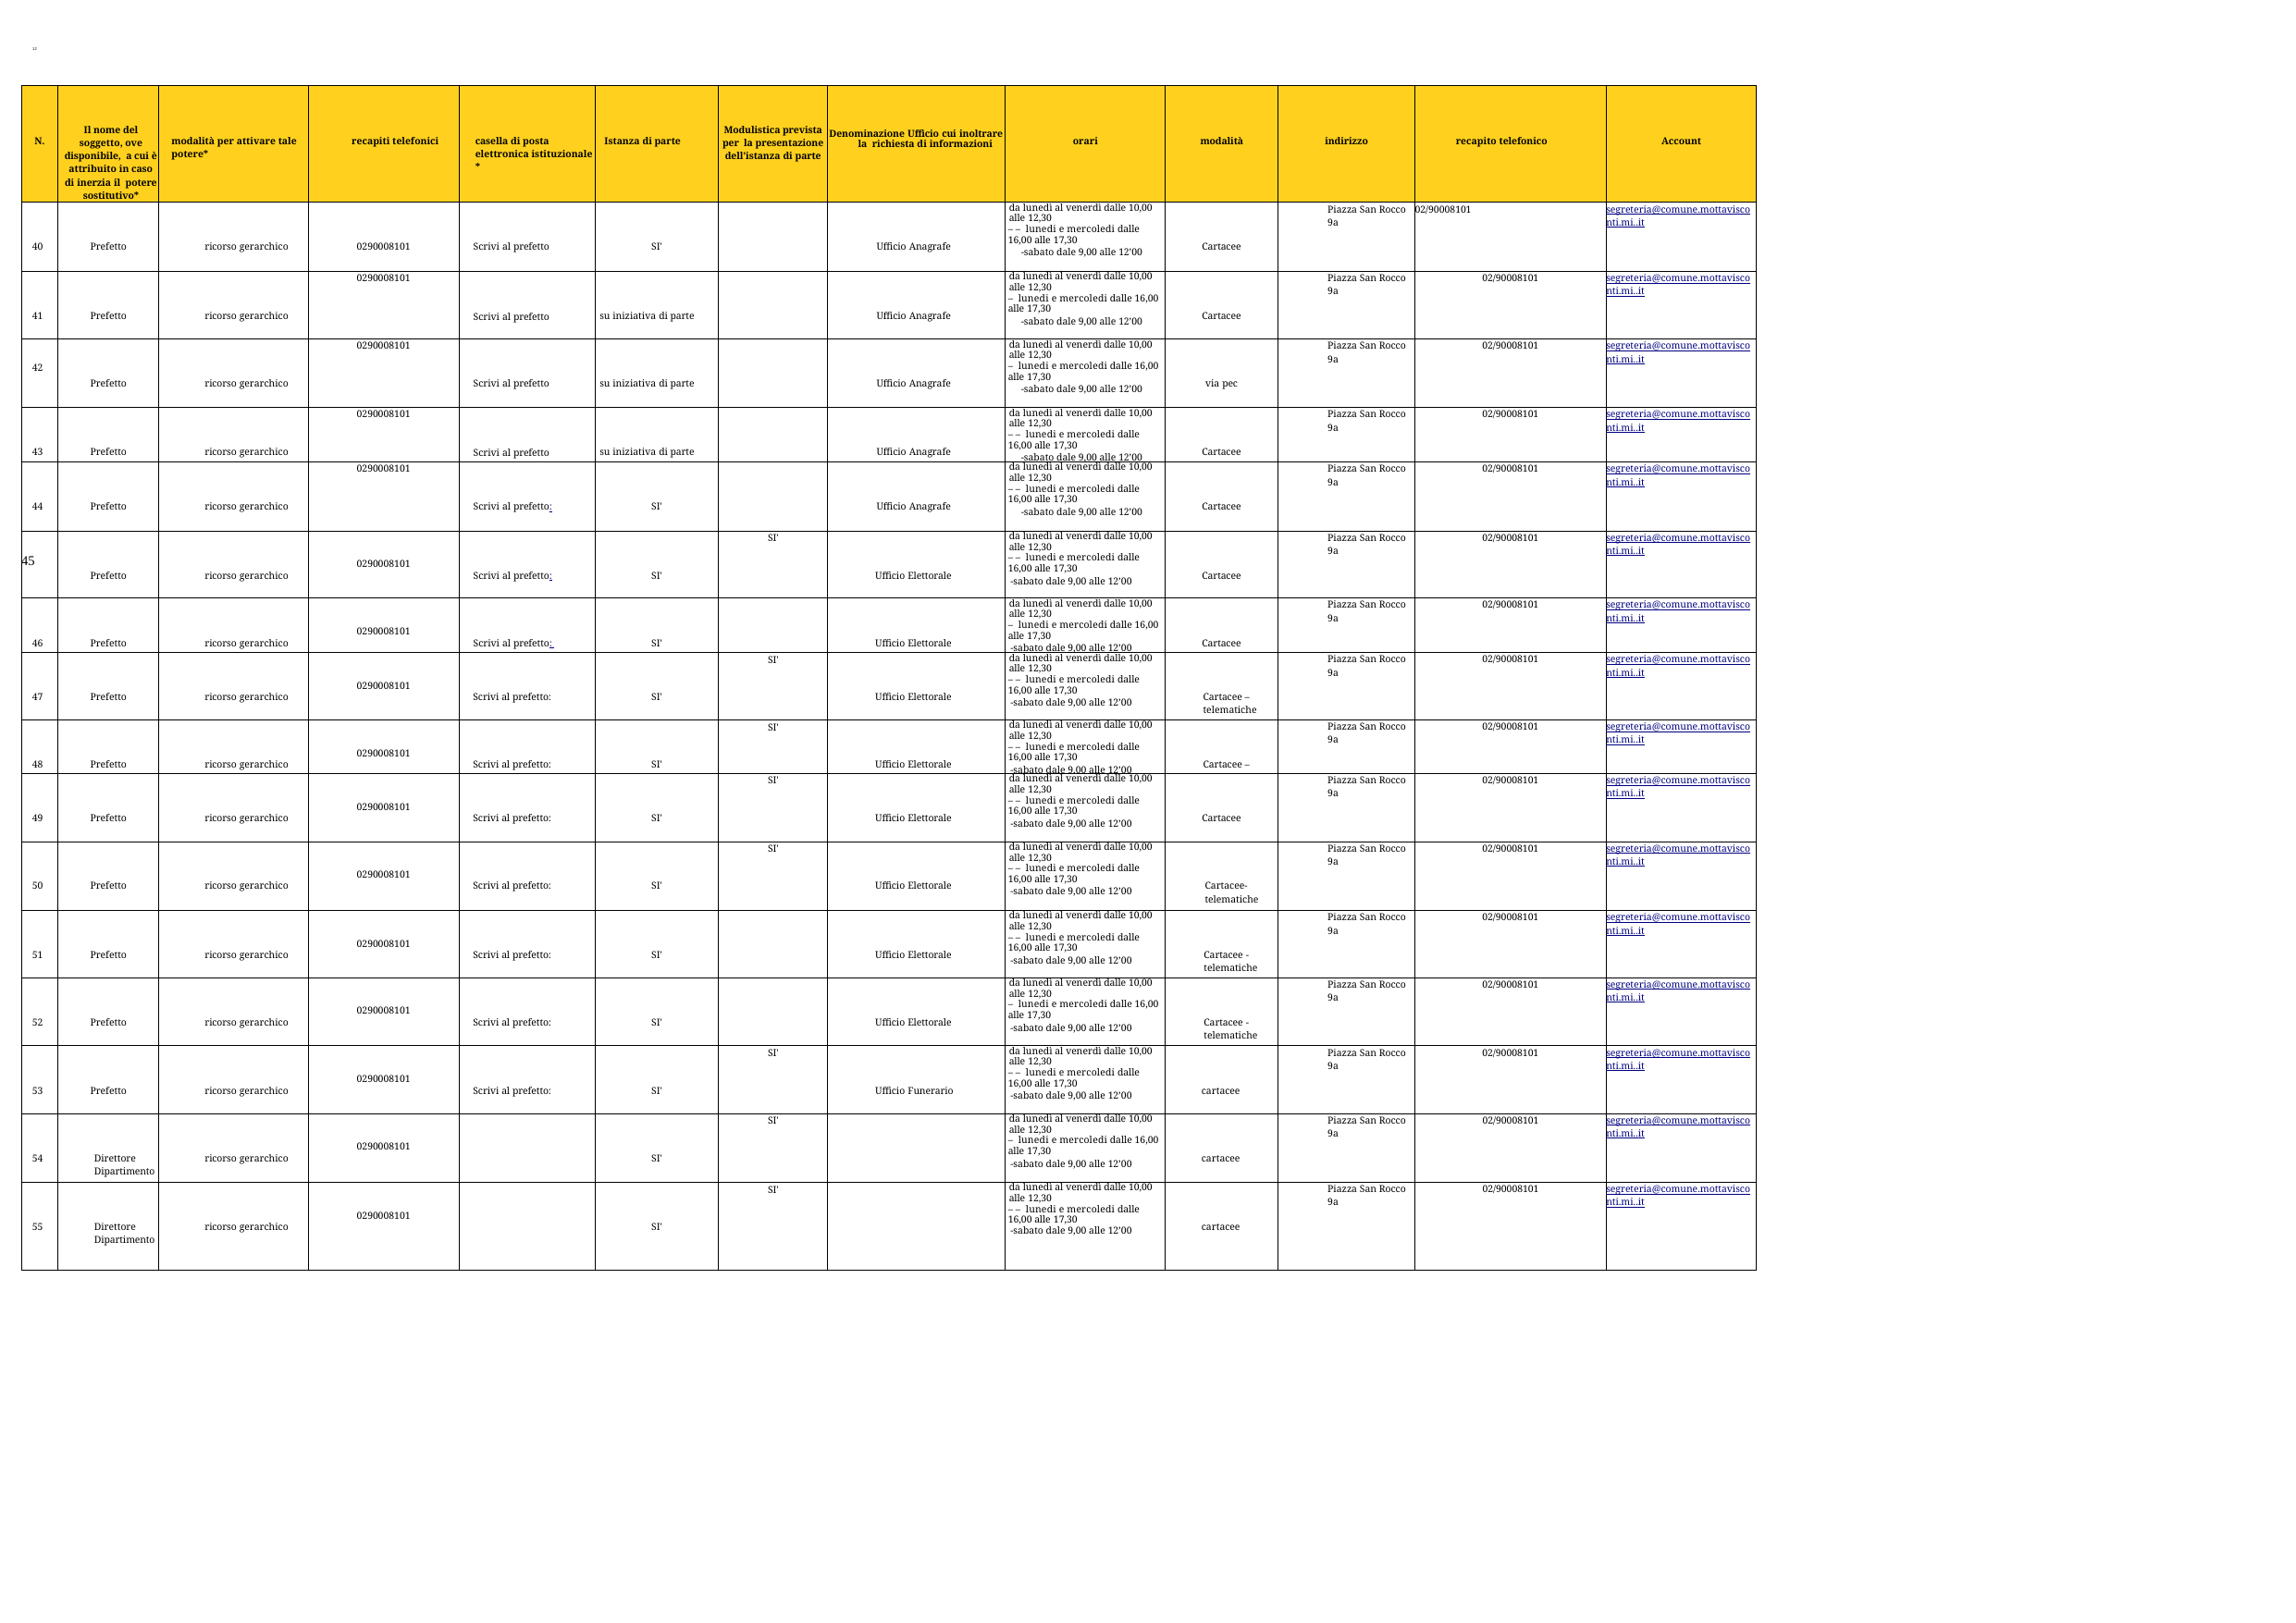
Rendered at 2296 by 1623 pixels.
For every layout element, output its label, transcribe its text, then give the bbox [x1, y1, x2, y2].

table_cell Prefetto [58, 408, 158, 461]
table_cell da lunedì al venerdì dalle 10,00 alle 12,30 – lunedi e mercoledi dalle 16,00 alle 17,30 -sabato dale 9,00 alle 12’00 [1006, 978, 1165, 1045]
table_cell Piazza San Rocco 9a [1278, 774, 1414, 841]
table_header Denominazione Ufficio cui inoltrare la richiesta di informazioni [828, 86, 1005, 202]
table_cell [719, 408, 827, 461]
table_cell Prefetto [58, 203, 158, 271]
table_header recapiti telefonici [309, 86, 459, 202]
table_cell SI' [596, 462, 718, 531]
table_cell Cartacee [1166, 598, 1278, 652]
table_cell 02/90008101 [1415, 911, 1606, 977]
table_header modalità [1166, 86, 1278, 202]
table_cell 54 [22, 1114, 57, 1182]
table_cell SI' [596, 1183, 718, 1269]
table_cell segreteria@comune.mottavisconti.mi..it [1607, 911, 1756, 977]
table_cell Prefetto [58, 720, 158, 773]
table_cell 53 [22, 1046, 57, 1113]
table_cell segreteria@comune.mottavisconti.mi..it [1607, 1183, 1756, 1269]
table_cell SI' [719, 774, 827, 841]
table_header Istanza di parte [596, 86, 718, 202]
table_cell SI' [596, 978, 718, 1045]
table_cell [719, 598, 827, 652]
table_cell 55 [22, 1183, 57, 1269]
table_cell ricorso gerarchico [159, 462, 308, 531]
table_cell 0290008101 [309, 203, 459, 271]
table_cell [828, 1183, 1005, 1269]
table_cell segreteria@comune.mottavisconti.mi..it [1607, 532, 1756, 597]
table_cell 02/90008101 [1415, 1183, 1606, 1269]
table_cell Cartacee [1166, 532, 1278, 597]
table_cell Ufficio Anagrafe [828, 272, 1005, 338]
table_cell Piazza San Rocco 9a [1278, 1114, 1414, 1182]
table_cell Cartacee [1166, 408, 1278, 461]
table_cell segreteria@comune.mottavisconti.mi..it [1607, 1046, 1756, 1113]
table_cell Prefetto [58, 842, 158, 910]
table_cell SI' [596, 720, 718, 773]
table_cell segreteria@comune.mottavisconti.mi..it [1607, 653, 1756, 719]
table_cell segreteria@comune.mottavisconti.mi..it [1607, 1114, 1756, 1182]
table_cell Piazza San Rocco 9a [1278, 462, 1414, 531]
table_cell Prefetto [58, 911, 158, 977]
table_cell 40 [22, 203, 57, 271]
table_cell ricorso gerarchico [159, 339, 308, 407]
table_cell [460, 1114, 595, 1182]
table_cell Prefetto [58, 272, 158, 338]
table_cell ricorso gerarchico [159, 978, 308, 1045]
table_cell Piazza San Rocco 9a [1278, 598, 1414, 652]
table_cell da lunedì al venerdì dalle 10,00 alle 12,30 – lunedi e mercoledi dalle 16,00 alle 17,30 -sabato dale 9,00 alle 12’00 [1006, 598, 1165, 652]
table_header casella di posta elettronica istituzionale * [460, 86, 595, 202]
table_cell da lunedì al venerdì dalle 10,00 alle 12,30 – – lunedi e mercoledi dalle 16,00 alle 17,30 -sabato dale 9,00 alle 12’00 [1006, 720, 1165, 773]
table_cell 47 [22, 653, 57, 719]
table_cell Piazza San Rocco 9a [1278, 203, 1414, 271]
table_cell ricorso gerarchico [159, 720, 308, 773]
table_cell SI' [719, 842, 827, 910]
table_cell 02/90008101 [1415, 203, 1606, 271]
table_cell Piazza San Rocco 9a [1278, 911, 1414, 977]
table_cell [828, 1114, 1005, 1182]
table_cell 02/90008101 [1415, 272, 1606, 338]
table_cell SI' [719, 1046, 827, 1113]
table_header N. [22, 86, 57, 202]
table_cell Ufficio Elettorale [828, 978, 1005, 1045]
table_cell Scrivi al prefetto: [460, 978, 595, 1045]
table_cell 02/90008101 [1415, 532, 1606, 597]
table_cell ricorso gerarchico [159, 911, 308, 977]
table_cell Ufficio Elettorale [828, 842, 1005, 910]
table_cell Prefetto [58, 653, 158, 719]
table_cell SI' [596, 911, 718, 977]
table_cell 02/90008101 [1415, 842, 1606, 910]
table_cell Piazza San Rocco 9a [1278, 978, 1414, 1045]
table_cell cartacee [1166, 1183, 1278, 1269]
table_cell 0290008101 [309, 978, 459, 1045]
table_cell [719, 462, 827, 531]
table_cell via pec [1166, 339, 1278, 407]
table_cell SI' [719, 653, 827, 719]
table_cell 0290008101 [309, 408, 459, 461]
table_cell segreteria@comune.mottavisconti.mi..it [1607, 272, 1756, 338]
table_cell Direttore Dipartimento [58, 1183, 158, 1269]
table_cell Scrivi al prefetto [460, 272, 595, 338]
table_cell Scrivi al prefetto: [460, 598, 595, 652]
table_cell Prefetto [58, 532, 158, 597]
table_cell Scrivi al prefetto [460, 408, 595, 461]
table_header recapito telefonico [1415, 86, 1606, 202]
table_cell Scrivi al prefetto: [460, 774, 595, 841]
table_cell Scrivi al prefetto [460, 339, 595, 407]
table_cell [460, 1183, 595, 1269]
table_cell segreteria@comune.mottavisconti.mi..it [1607, 720, 1756, 773]
table_cell Ufficio Elettorale [828, 532, 1005, 597]
table_cell SI' [596, 1046, 718, 1113]
table_cell da lunedì al venerdì dalle 10,00 alle 12,30 – – lunedi e mercoledi dalle 16,00 alle 17,30 -sabato dale 9,00 alle 12’00 [1006, 408, 1165, 461]
table_cell ricorso gerarchico [159, 653, 308, 719]
table_cell 44 [22, 462, 57, 531]
table_cell da lunedì al venerdì dalle 10,00 alle 12,30 – – lunedi e mercoledi dalle 16,00 alle 17,30 -sabato dale 9,00 alle 12’00 [1006, 1183, 1165, 1269]
table_cell Prefetto [58, 978, 158, 1045]
table_cell Piazza San Rocco 9a [1278, 339, 1414, 407]
table_cell SI' [719, 720, 827, 773]
table_cell 0290008101 [309, 653, 459, 719]
table_cell 02/90008101 [1415, 1114, 1606, 1182]
table_cell da lunedì al venerdì dalle 10,00 alle 12,30 – lunedi e mercoledi dalle 16,00 alle 17,30 -sabato dale 9,00 alle 12’00 [1006, 1114, 1165, 1182]
table_cell 51 [22, 911, 57, 977]
table_cell Cartacee – telematiche [1166, 720, 1278, 773]
table_cell SI' [719, 1114, 827, 1182]
table_cell Piazza San Rocco 9a [1278, 842, 1414, 910]
table_cell 45 [22, 532, 57, 597]
table_cell Cartacee [1166, 774, 1278, 841]
table_cell segreteria@comune.mottavisconti.mi..it [1607, 842, 1756, 910]
table_header indirizzo [1278, 86, 1414, 202]
table_cell Scrivi al prefetto: [460, 911, 595, 977]
table_cell segreteria@comune.mottavisconti.mi..it [1607, 408, 1756, 461]
table_cell Prefetto [58, 774, 158, 841]
table_cell Piazza San Rocco 9a [1278, 408, 1414, 461]
table_cell da lunedì al venerdì dalle 10,00 alle 12,30 – – lunedi e mercoledi dalle 16,00 alle 17,30 -sabato dale 9,00 alle 12’00 [1006, 1046, 1165, 1113]
table_cell segreteria@comune.mottavisconti.mi..it [1607, 978, 1756, 1045]
table_cell Prefetto [58, 339, 158, 407]
table_cell segreteria@comune.mottavisconti.mi..it [1607, 203, 1756, 271]
table_cell Cartacee – telematiche [1166, 653, 1278, 719]
table_cell 02/90008101 [1415, 720, 1606, 773]
table_cell Cartacee [1166, 272, 1278, 338]
table_cell [719, 272, 827, 338]
table_cell cartacee [1166, 1114, 1278, 1182]
table_cell segreteria@comune.mottavisconti.mi..it [1607, 598, 1756, 652]
table_cell 0290008101 [309, 598, 459, 652]
table_cell Ufficio Funerario [828, 1046, 1005, 1113]
table_cell ricorso gerarchico [159, 1114, 308, 1182]
table_cell Ufficio Elettorale [828, 911, 1005, 977]
table_cell Prefetto [58, 462, 158, 531]
table_cell Ufficio Elettorale [828, 598, 1005, 652]
table_cell 02/90008101 [1415, 653, 1606, 719]
table_cell 0290008101 [309, 339, 459, 407]
table_cell su iniziativa di parte [596, 272, 718, 338]
table_cell Scrivi al prefetto: [460, 462, 595, 531]
table_cell su iniziativa di parte [596, 408, 718, 461]
table_cell ricorso gerarchico [159, 532, 308, 597]
table_cell 0290008101 [309, 720, 459, 773]
table_cell 02/90008101 [1415, 462, 1606, 531]
table_cell Piazza San Rocco 9a [1278, 1183, 1414, 1269]
table_cell SI' [596, 1114, 718, 1182]
table_header Modulistica prevista per la presentazione dell'istanza di parte [719, 86, 827, 202]
table_cell 42 [22, 339, 57, 407]
table_cell Ufficio Anagrafe [828, 462, 1005, 531]
table_cell Cartacee- telematiche [1166, 842, 1278, 910]
table_cell ricorso gerarchico [159, 272, 308, 338]
table_cell Direttore Dipartimento [58, 1114, 158, 1182]
table_cell [719, 978, 827, 1045]
table_cell da lunedì al venerdì dalle 10,00 alle 12,30 – – lunedi e mercoledi dalle 16,00 alle 17,30 -sabato dale 9,00 alle 12’00 [1006, 653, 1165, 719]
table_cell da lunedì al venerdì dalle 10,00 alle 12,30 – – lunedi e mercoledi dalle 16,00 alle 17,30 -sabato dale 9,00 alle 12’00 [1006, 774, 1165, 841]
table_cell 02/90008101 [1415, 774, 1606, 841]
table_cell 02/90008101 [1415, 408, 1606, 461]
table_cell SI' [719, 532, 827, 597]
table_cell SI' [719, 1183, 827, 1269]
table_header modalità per attivare tale potere* [159, 86, 308, 202]
table_cell da lunedì al venerdì dalle 10,00 alle 12,30 – – lunedi e mercoledi dalle 16,00 alle 17,30 -sabato dale 9,00 alle 12’00 [1006, 842, 1165, 910]
table_cell da lunedì al venerdì dalle 10,00 alle 12,30 – – lunedi e mercoledi dalle 16,00 alle 17,30 -sabato dale 9,00 alle 12’00 [1006, 911, 1165, 977]
table_cell 0290008101 [309, 842, 459, 910]
table_cell segreteria@comune.mottavisconti.mi..it [1607, 462, 1756, 531]
table_cell 02/90008101 [1415, 978, 1606, 1045]
table_cell 0290008101 [309, 532, 459, 597]
table_cell da lunedì al venerdì dalle 10,00 alle 12,30 – – lunedi e mercoledi dalle 16,00 alle 17,30 -sabato dale 9,00 alle 12’00 [1006, 532, 1165, 597]
table_cell 41 [22, 272, 57, 338]
table_cell 0290008101 [309, 272, 459, 338]
table_cell SI' [596, 598, 718, 652]
table_cell 50 [22, 842, 57, 910]
table_cell Prefetto [58, 1046, 158, 1113]
table_header Il nome del soggetto, ove disponibile, a cui è attribuito in caso di inerzia il potere sostitutivo* [58, 86, 158, 202]
table_cell ricorso gerarchico [159, 842, 308, 910]
table_cell Prefetto [58, 598, 158, 652]
table_cell da lunedì al venerdì dalle 10,00 alle 12,30 – – lunedi e mercoledi dalle 16,00 alle 17,30 -sabato dale 9,00 alle 12’00 [1006, 462, 1165, 531]
table_cell Scrivi al prefetto: [460, 1046, 595, 1113]
table_cell Cartacee - telematiche [1166, 911, 1278, 977]
table_cell SI' [596, 532, 718, 597]
table_cell 49 [22, 774, 57, 841]
table_cell Scrivi al prefetto: [460, 720, 595, 773]
table_cell Ufficio Elettorale [828, 774, 1005, 841]
table_cell Piazza San Rocco 9a [1278, 720, 1414, 773]
table_cell Cartacee [1166, 462, 1278, 531]
table_cell SI' [596, 653, 718, 719]
table_cell [719, 911, 827, 977]
table_cell 02/90008101 [1415, 339, 1606, 407]
table_header orari [1006, 86, 1165, 202]
table_cell segreteria@comune.mottavisconti.mi..it [1607, 774, 1756, 841]
table_cell 0290008101 [309, 1046, 459, 1113]
table_cell da lunedì al venerdì dalle 10,00 alle 12,30 – lunedi e mercoledi dalle 16,00 alle 17,30 -sabato dale 9,00 alle 12’00 [1006, 339, 1165, 407]
table_cell Piazza San Rocco 9a [1278, 272, 1414, 338]
table_header Account [1607, 86, 1756, 202]
table_cell 46 [22, 598, 57, 652]
table_cell ricorso gerarchico [159, 1183, 308, 1269]
table_cell 48 [22, 720, 57, 773]
table_cell SI' [596, 203, 718, 271]
table_cell Ufficio Anagrafe [828, 203, 1005, 271]
table_cell segreteria@comune.mottavisconti.mi..it [1607, 339, 1756, 407]
table_cell SI' [596, 774, 718, 841]
table_cell cartacee [1166, 1046, 1278, 1113]
table_cell Piazza San Rocco 9a [1278, 1046, 1414, 1113]
table_cell ricorso gerarchico [159, 774, 308, 841]
table_cell 52 [22, 978, 57, 1045]
table_cell su iniziativa di parte [596, 339, 718, 407]
table_cell [719, 203, 827, 271]
table_cell ricorso gerarchico [159, 598, 308, 652]
table_cell Piazza San Rocco 9a [1278, 532, 1414, 597]
table_cell da lunedì al venerdì dalle 10,00 alle 12,30 – lunedi e mercoledi dalle 16,00 alle 17,30 -sabato dale 9,00 alle 12’00 [1006, 272, 1165, 338]
table_cell Cartacee [1166, 203, 1278, 271]
table_cell ricorso gerarchico [159, 1046, 308, 1113]
table_cell Ufficio Elettorale [828, 653, 1005, 719]
table_cell ricorso gerarchico [159, 203, 308, 271]
table_cell Ufficio Elettorale [828, 720, 1005, 773]
table_cell Cartacee - telematiche [1166, 978, 1278, 1045]
table_cell Scrivi al prefetto: [460, 842, 595, 910]
table_cell Scrivi al prefetto: [460, 532, 595, 597]
table_cell Piazza San Rocco 9a [1278, 653, 1414, 719]
table_cell SI' [596, 842, 718, 910]
table_cell Ufficio Anagrafe [828, 339, 1005, 407]
table_cell 02/90008101 [1415, 598, 1606, 652]
table_cell da lunedì al venerdì dalle 10,00 alle 12,30 – – lunedi e mercoledi dalle 16,00 alle 17,30 -sabato dale 9,00 alle 12’00 [1006, 203, 1165, 271]
table_cell 0290008101 [309, 774, 459, 841]
table_cell Ufficio Anagrafe [828, 408, 1005, 461]
table_cell 0290008101 [309, 911, 459, 977]
table_cell 0290008101 [309, 462, 459, 531]
table_cell Scrivi al prefetto [460, 203, 595, 271]
table_cell ricorso gerarchico [159, 408, 308, 461]
table_cell 0290008101 [309, 1114, 459, 1182]
table_cell 02/90008101 [1415, 1046, 1606, 1113]
table_cell [719, 339, 827, 407]
table_cell 43 [22, 408, 57, 461]
table_cell 0290008101 [309, 1183, 459, 1269]
table_cell Scrivi al prefetto: [460, 653, 595, 719]
